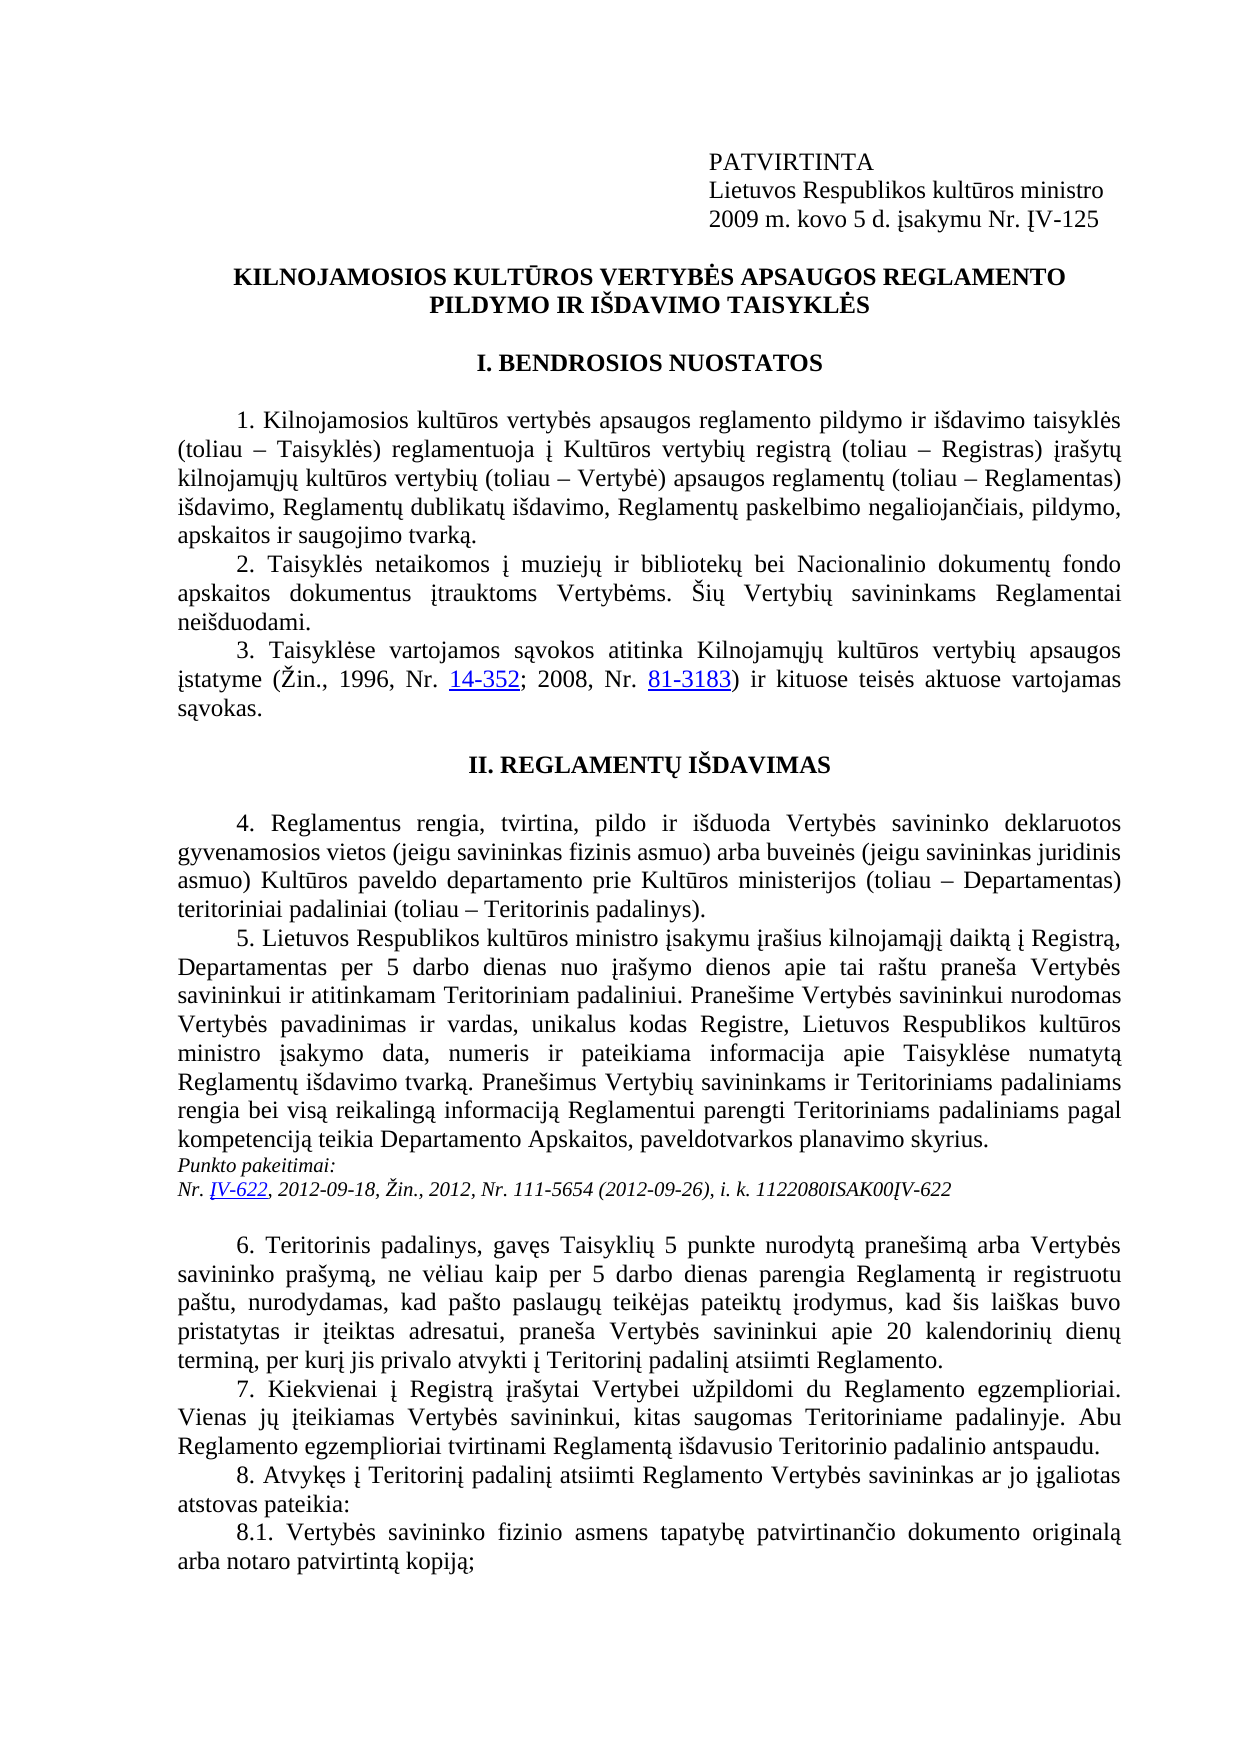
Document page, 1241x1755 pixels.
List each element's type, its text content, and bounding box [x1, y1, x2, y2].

text 3. Taisyklėse vartojamos sąvokos atitinka Kilnojamųjų kultūros vertybių apsaugos įstatyme (Žin., 1996, Nr. 14-352; 2008, Nr. 81-3183) ir kituose teisės aktuose vartojamas sąvokas. [177, 636, 1122, 722]
text 4. Reglamentus rengia, tvirtina, pildo ir išduoda Vertybės savininko deklaruotos gyvenamosios vietos (jeigu savininkas fizinis asmuo) arba buveinės (jeigu savininkas juridinis asmuo) Kultūros paveldo departamento prie Kultūros ministerijos (toliau – Departamentas) teritoriniai padaliniai (toliau – Teritorinis padalinys). [177, 808, 1122, 923]
text 8.1. Vertybės savininko fizinio asmens tapatybę patvirtinančio dokumento originalą arba notaro patvirtintą kopiją; [177, 1517, 1122, 1575]
text 2. Taisyklės netaikomos į muziejų ir bibliotekų bei Nacionalinio dokumentų fondo apskaitos dokumentus įtrauktoms Vertybėms. Šių Vertybių savininkams Reglamentai neišduodami. [177, 549, 1122, 636]
text II. REGLAMENTŲ IŠDAVIMAS [177, 751, 1122, 779]
text 5. Lietuvos Respublikos kultūros ministro įsakymu įrašius kilnojamąjį daiktą į Registrą, Departamentas per 5 darbo dienas nuo įrašymo dienos apie tai raštu praneša Vertybės savininkui ir atitinkamam Teritoriniam padaliniui. Pranešime Vertybės savininkui nurodomas Vertybės pavadinimas ir vardas, unikalus kodas Registre, Lietuvos Respublikos kultūros ministro įsakymo data, numeris ir pateikiama informacija apie Taisyklėse numatytą Reglamentų išdavimo tvarką. Pranešimus Vertybių savininkams ir Teritoriniams padaliniams rengia bei visą reikalingą informaciją Reglamentui parengti Teritoriniams padaliniams pagal kompetenciją teikia Departamento Apskaitos, paveldotvarkos planavimo skyrius. [177, 923, 1122, 1153]
text Nr. ĮV-622, 2012-09-18, Žin., 2012, Nr. 111-5654 (2012-09-26), i. k. 1122080ISAK00ĮV-622 [177, 1177, 1122, 1201]
text KILNOJAMOSIOS KULTŪROS VERTYBĖS APSAUGOS REGLAMENTO PILDYMO IR IŠDAVIMO TAISYKLĖS [177, 262, 1122, 319]
text Lietuvos Respublikos kultūros ministro [177, 176, 1122, 204]
text 7. Kiekvienai į Registrą įrašytai Vertybei užpildomi du Reglamento egzemplioriai. Vienas jų įteikiamas Vertybės savininkui, kitas saugomas Teritoriniame padalinyje. Abu Reglamento egzemplioriai tvirtinami Reglamentą išdavusio Teritorinio padalinio antspaudu. [177, 1374, 1122, 1460]
text 1. Kilnojamosios kultūros vertybės apsaugos reglamento pildymo ir išdavimo taisyklės (toliau – Taisyklės) reglamentuoja į Kultūros vertybių registrą (toliau – Registras) įrašytų kilnojamųjų kultūros vertybių (toliau – Vertybė) apsaugos reglamentų (toliau – Reglamentas) išdavimo, Reglamentų dublikatų išdavimo, Reglamentų paskelbimo negaliojančiais, pildymo, apskaitos ir saugojimo tvarką. [177, 406, 1122, 549]
text 8. Atvykęs į Teritorinį padalinį atsiimti Reglamento Vertybės savininkas ar jo įgaliotas atstovas pateikia: [177, 1460, 1122, 1517]
text 6. Teritorinis padalinys, gavęs Taisyklių 5 punkte nurodytą pranešimą arba Vertybės savininko prašymą, ne vėliau kaip per 5 darbo dienas parengia Reglamentą ir registruotu paštu, nurodydamas, kad pašto paslaugų teikėjas pateiktų įrodymus, kad šis laiškas buvo pristatytas ir įteiktas adresatui, praneša Vertybės savininkui apie 20 kalendorinių dienų terminą, per kurį jis privalo atvykti į Teritorinį padalinį atsiimti Reglamento. [177, 1230, 1122, 1374]
text Punkto pakeitimai: [177, 1153, 1122, 1177]
text PATVIRTINTA [177, 147, 1122, 176]
text I. BENDROSIOS NUOSTATOS [177, 348, 1122, 377]
text 2009 m. kovo 5 d. įsakymu Nr. ĮV-125 [177, 204, 1122, 233]
